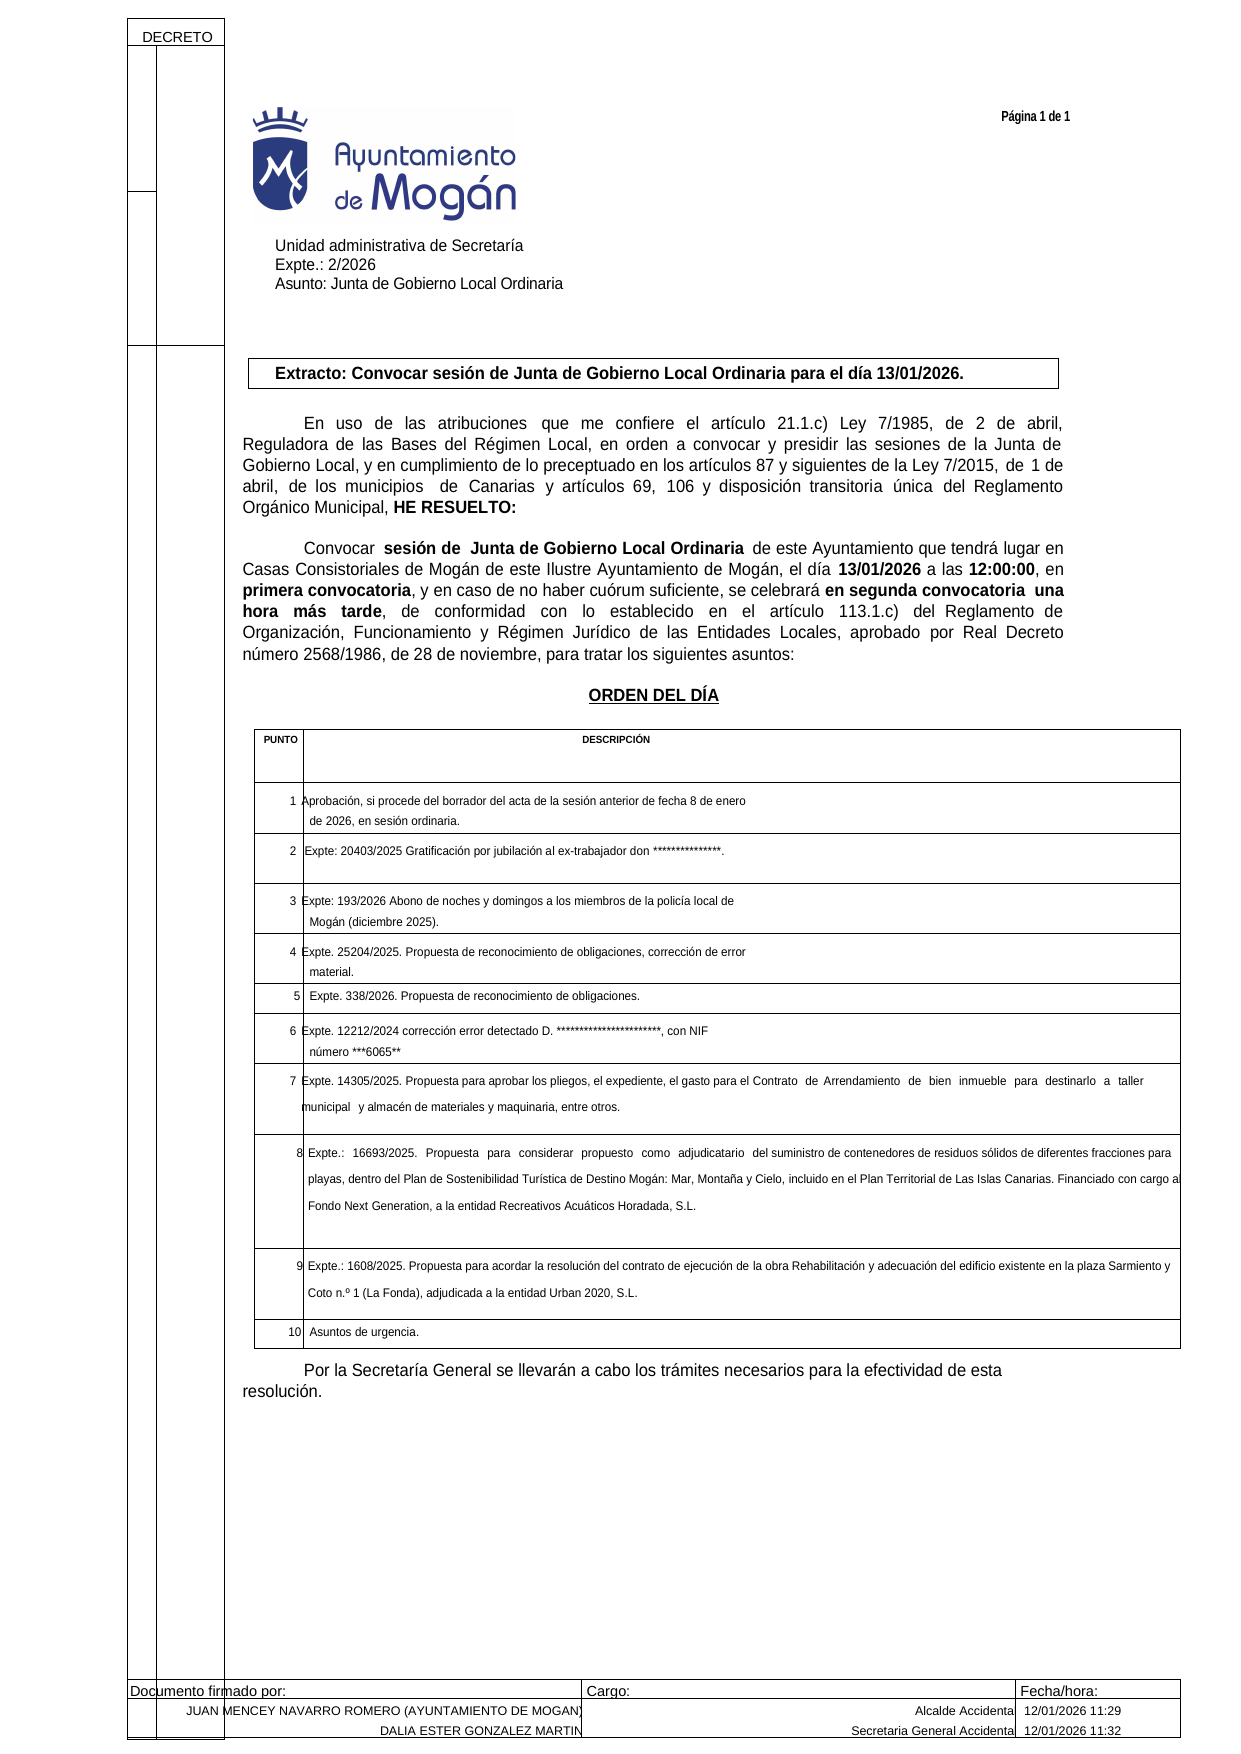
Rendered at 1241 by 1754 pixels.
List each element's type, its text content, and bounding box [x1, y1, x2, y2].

table_cell Expte: 20403/2025 Gratificación por jubilación al ex-trabajador don ***************. [304, 834, 1180, 883]
table_header DECRETO [128, 19, 224, 45]
table_cell JUAN MENCEY NAVARRO ROMERO (AYUNTAMIENTO DE MOGAN) DALIA ESTER GONZALEZ MARTIN [128, 1699, 581, 1737]
table_cell 1 [255, 783, 303, 832]
text Extracto: Convocar sesión de Junta de Gobierno Local Ordinaria para el día 13/01/2026. [275, 363, 1058, 383]
table_header PUNTO [255, 730, 303, 782]
table_cell Alcalde Accidental Secretaria General Accidental [582, 1699, 1015, 1737]
table_cell [128, 346, 156, 1679]
table_cell Expte.: 16693/2025. Propuesta para considerar propuesto como adjudicatario del suministro de contenedores de residuos sólidos de diferentes fracciones para playas, dentro del Plan de Sostenibilidad Turística de Destino Mogán: Mar, Montaña y Cielo, incluido en el Plan Territorial de Las Islas Canarias. Financiado con cargo al Fondo Next Generation, a la entidad Recreativos Acuáticos Horadada, S.L. [304, 1135, 1180, 1248]
table_cell Expte: 193/2026 Abono de noches y domingos a los miembros de la policía local de Mogán (diciembre 2025). [304, 884, 1180, 933]
text Página 1 de 1 [1001, 108, 1188, 124]
table_header Documento firmado por: [128, 1680, 581, 1697]
table_cell 2 [255, 834, 303, 883]
table_header Cargo: [582, 1680, 1015, 1697]
text Asunto: Junta de Gobierno Local Ordinaria [275, 274, 1188, 293]
text [1059, 363, 1188, 383]
table_cell Expte. 338/2026. Propuesta de reconocimiento de obligaciones. [304, 984, 1180, 1012]
text En uso de las atribuciones que me confiere el artículo 21.1.c) Ley 7/1985, de 2 de abril, Reguladora de las Bases del Régimen Local, en orden a convocar y presidir las sesiones de la Junta de Gobierno Local, y en cumplimiento de lo preceptuado en los artículos 87 y siguientes de la Ley 7/2015, de 1 de abril, de los municipios de Canarias y artículos 69, 106 y disposición transitoria única del Reglamento Orgánico Municipal, HE RESUELTO: [242, 412, 1063, 518]
picture [252, 107, 516, 226]
text Por la Secretaría General se llevarán a cabo los trámites necesarios para la efectividad de esta resolución. [242, 1359, 1063, 1402]
table_cell 7 [255, 1064, 303, 1134]
table_cell [157, 346, 224, 1679]
table_cell 5 [255, 984, 303, 1012]
table_cell Expte. 14305/2025. Propuesta para aprobar los pliegos, el expediente, el gasto para el Contrato de Arrendamiento de bien inmueble para destinarlo a taller municipal y almacén de materiales y maquinaria, entre otros. [304, 1064, 1180, 1134]
table_cell 6 [255, 1014, 303, 1063]
table_header DESCRIPCIÓN [304, 730, 1180, 782]
table_cell 3 [255, 884, 303, 933]
table_cell 12/01/2026 11:29 12/01/2026 11:32 [1016, 1699, 1180, 1737]
table_cell Expte. 12212/2024 corrección error detectado D. ***********************, con NIF número ***6065** [304, 1014, 1180, 1063]
table_cell 8 [255, 1135, 303, 1248]
table_cell Aprobación, si procede del borrador del acta de la sesión anterior de fecha 8 de enero de 2026, en sesión ordinaria. [304, 783, 1180, 832]
table_cell Expte. 25204/2025. Propuesta de reconocimiento de obligaciones, corrección de error material. [304, 934, 1180, 983]
table_cell Asuntos de urgencia. [304, 1320, 1180, 1348]
table_cell [128, 192, 156, 345]
table_cell Expte.: 1608/2025. Propuesta para acordar la resolución del contrato de ejecución de la obra Rehabilitación y adecuación del edificio existente en la plaza Sarmiento y Coto n.º 1 (La Fonda), adjudicada a la entidad Urban 2020, S.L. [304, 1249, 1180, 1319]
text Unidad administrativa de Secretaría Expte.: 2/2026 [275, 236, 687, 274]
text ORDEN DEL DÍA [571, 685, 719, 706]
table_cell [157, 46, 224, 345]
table_cell [128, 46, 156, 191]
table_header Fecha/hora: [1016, 1680, 1180, 1697]
table_cell 4 [255, 934, 303, 983]
table_cell 9 [255, 1249, 303, 1319]
text Convocar sesión de Junta de Gobierno Local Ordinaria de este Ayuntamiento que tendrá lugar en Casas Consistoriales de Mogán de este Ilustre Ayuntamiento de Mogán, el día 13/01/2026 a las 12:00:00, en primera convocatoria, y en caso de no haber cuórum suficiente, se celebrará en segunda convocatoria una hora más tarde, de conformidad con lo establecido en el artículo 113.1.c) del Reglamento de Organización, Funcionamiento y Régimen Jurídico de las Entidades Locales, aprobado por Real Decreto número 2568/1986, de 28 de noviembre, para tratar los siguientes asuntos: [242, 538, 1064, 664]
table_cell 10 [255, 1320, 303, 1348]
